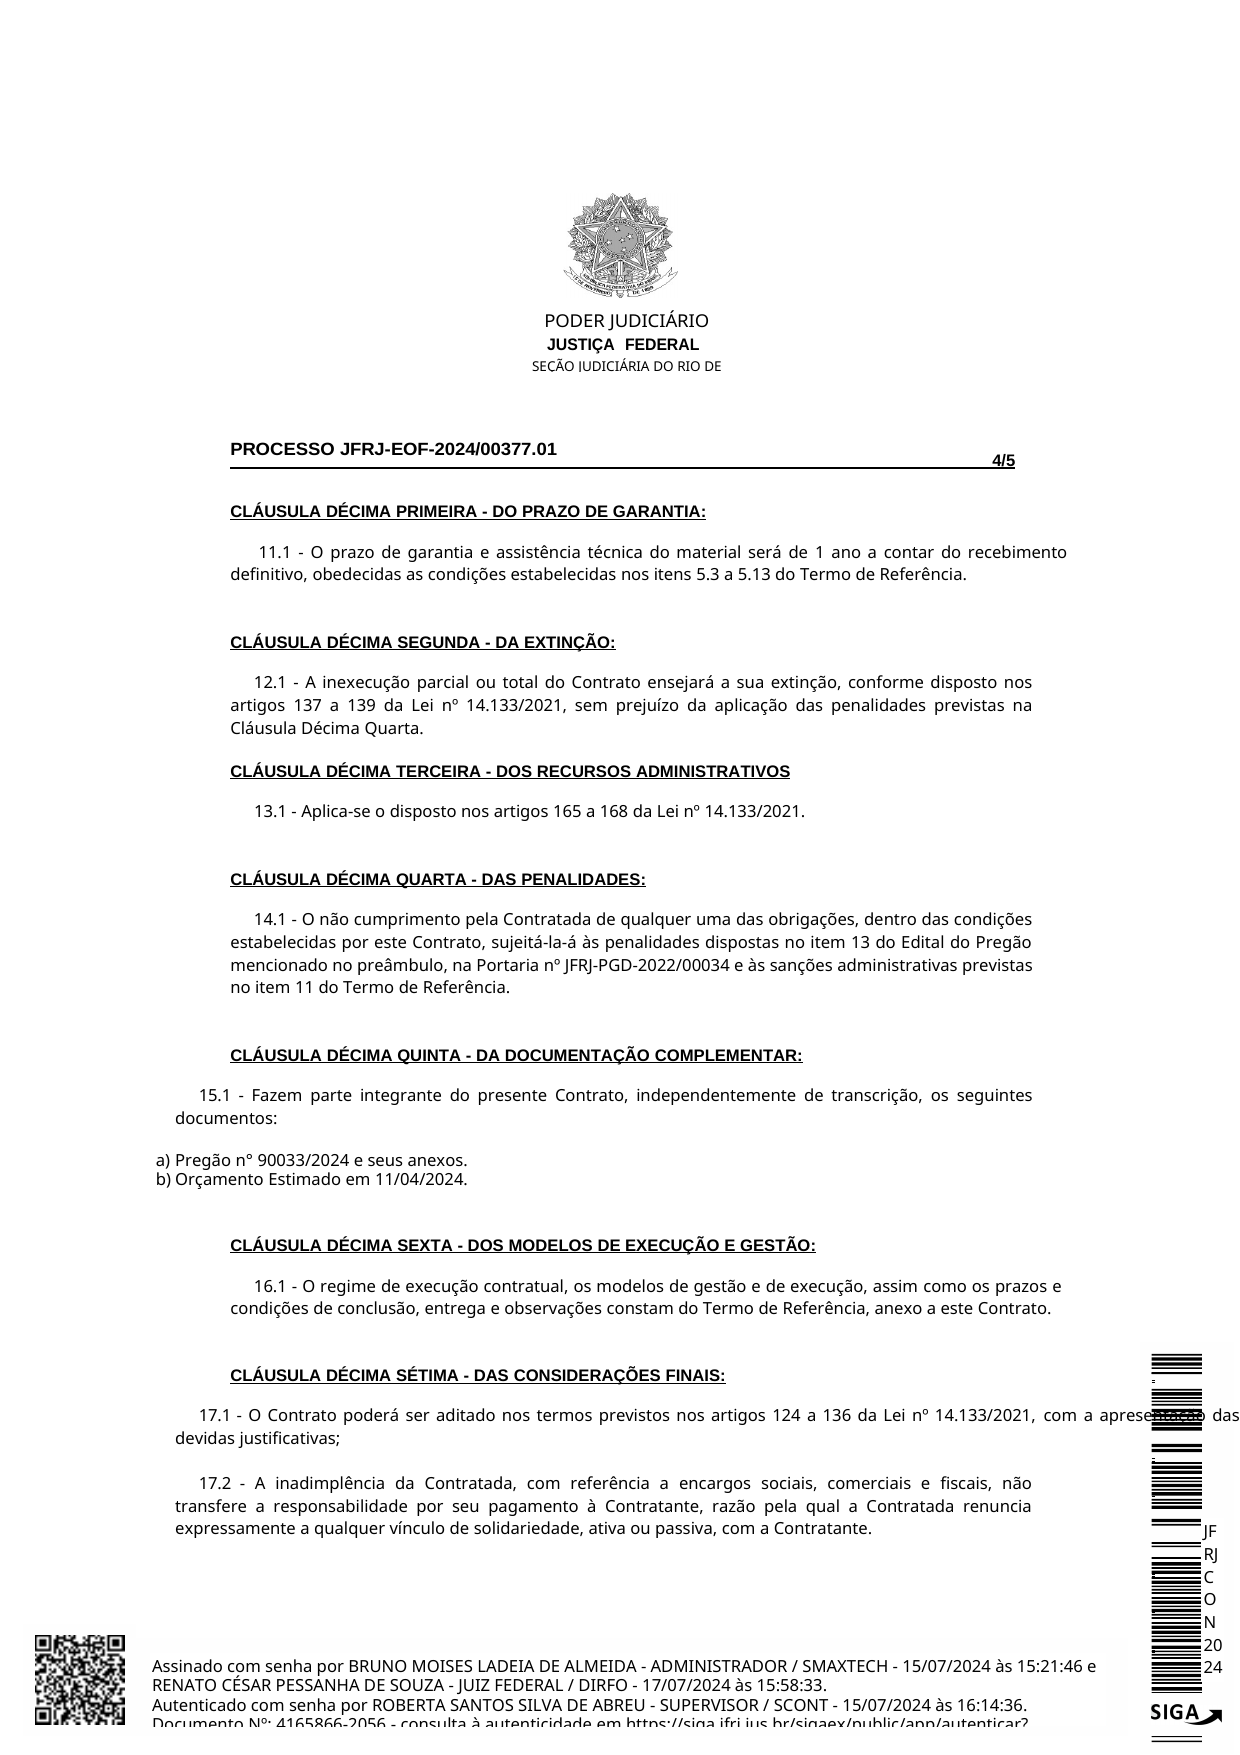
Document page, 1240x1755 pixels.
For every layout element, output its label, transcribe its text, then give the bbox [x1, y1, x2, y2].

text 16.1 - O regime de execução contratual, os modelos de gestão e de execução, assim como os prazos e condições de conclusão, entrega e observações constam do Termo de Referência, anexo a este Contrato. [230, 1274, 1070, 1320]
list Orçamento Estimado em 11/04/2024. [156, 1170, 1239, 1189]
text 11.1 - O prazo de garantia e assistência técnica do material será de 1 ano a contar do recebimento definitivo, obedecidas as condições estabelecidas nos itens 5.3 a 5.13 do Termo de Referência. [230, 540, 1070, 586]
list JFRJCON202400031 [1203, 1520, 1224, 1682]
subtitle CLÁUSULA DÉCIMA QUARTA - DAS PENALIDADES: [230, 869, 1239, 889]
list - A inadimplência da Contratada, com referência a encargos sociais, comerciais e fiscais, não transfere a responsabilidade por seu pagamento à Contratante, razão pela qual a Contratada renuncia expressamente a qualquer vínculo de solidariedade, ativa ou passiva, com a Contratante. [175, 1471, 1033, 1539]
subtitle PROCESSO JFRJ-EOF-2024/00377.01 [230, 439, 561, 459]
list - O Contrato poderá ser aditado nos termos previstos nos artigos 124 a 136 da Lei nº 14.133/2021, com a apresentação das devidas justificativas; [175, 1404, 1140, 1449]
text 4/5 [992, 450, 1239, 469]
text 13.1 - Aplica-se o disposto nos artigos 165 a 168 da Lei nº 14.133/2021. [254, 800, 1239, 822]
subtitle CLÁUSULA DÉCIMA SEXTA - DOS MODELOS DE EXECUÇÃO E GESTÃO: [230, 1235, 1239, 1254]
list - Fazem parte integrante do presente Contrato, independentemente de transcrição, os seguintes documentos: [175, 1083, 1033, 1129]
text 12.1 - A inexecução parcial ou total do Contrato ensejará a sua extinção, conforme disposto nos artigos 137 a 139 da Lei nº 14.133/2021, sem prejuízo da aplicação das penalidades previstas na Cláusula Décima Quarta. [230, 671, 1033, 739]
subtitle CLÁUSULA DÉCIMA SEGUNDA - DA EXTINÇÃO: [230, 633, 1239, 652]
subtitle CLÁUSULA DÉCIMA SÉTIMA - DAS CONSIDERAÇÕES FINAIS: [230, 1366, 1140, 1385]
subtitle CLÁUSULA DÉCIMA PRIMEIRA - DO PRAZO DE GARANTIA: [230, 502, 1239, 521]
text 14.1 - O não cumprimento pela Contratada de qualquer uma das obrigações, dentro das condições estabelecidas por este Contrato, sujeitá-la-á às penalidades dispostas no item 13 do Edital do Pregão mencionado no preâmbulo, na Portaria nº JFRJ-PGD-2022/00034 e às sanções administrativas previstas no item 11 do Termo de Referência. [230, 908, 1033, 999]
subtitle CLÁUSULA DÉCIMA QUINTA - DA DOCUMENTAÇÃO COMPLEMENTAR: [230, 1045, 1239, 1064]
list Pregão n° 90033/2024 e seus anexos. [156, 1151, 1239, 1170]
subtitle CLÁUSULA DÉCIMA TERCEIRA - DOS RECURSOS ADMINISTRATIVOS [230, 761, 1239, 781]
